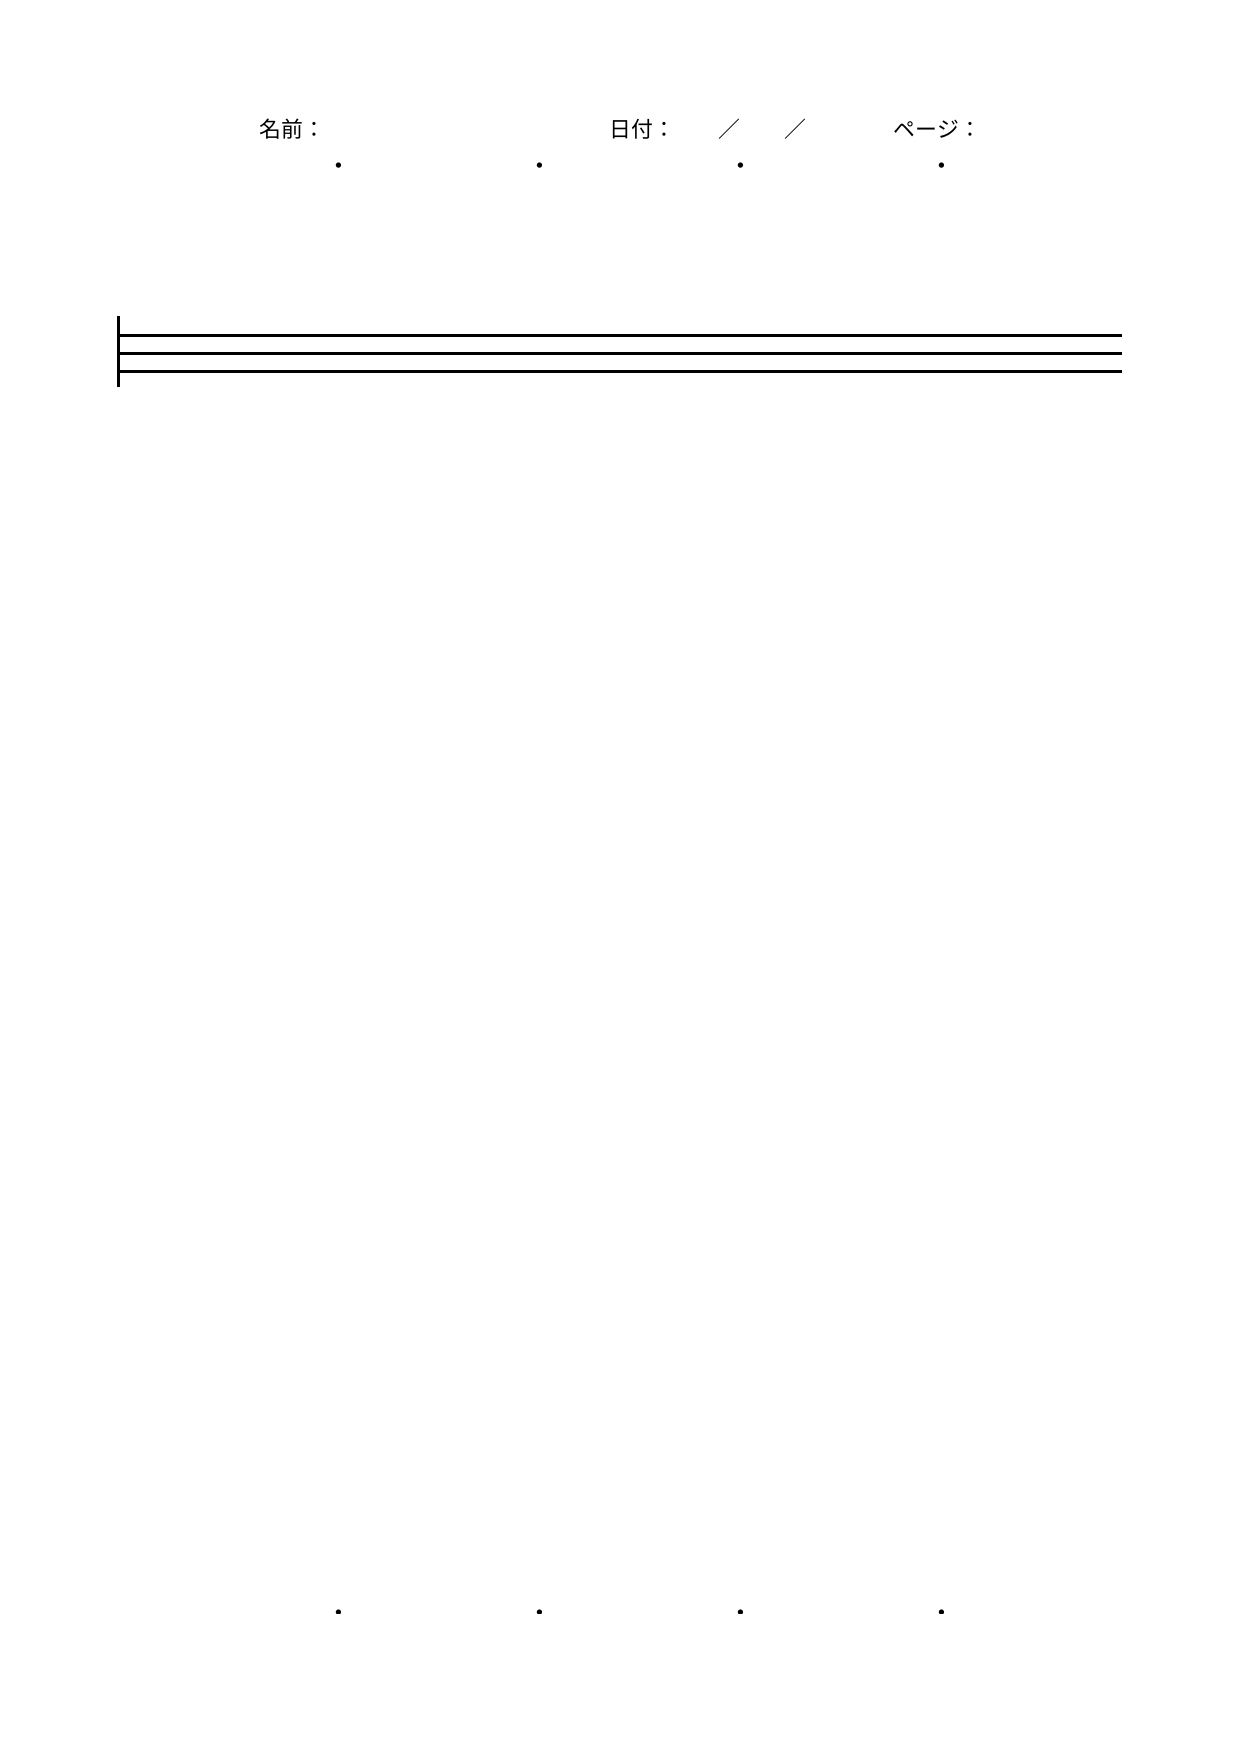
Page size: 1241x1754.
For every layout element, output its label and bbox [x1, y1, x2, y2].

table_cell [120, 355, 1122, 369]
table_cell [120, 337, 1122, 352]
table_cell [120, 373, 1122, 387]
table_header [120, 316, 1122, 334]
